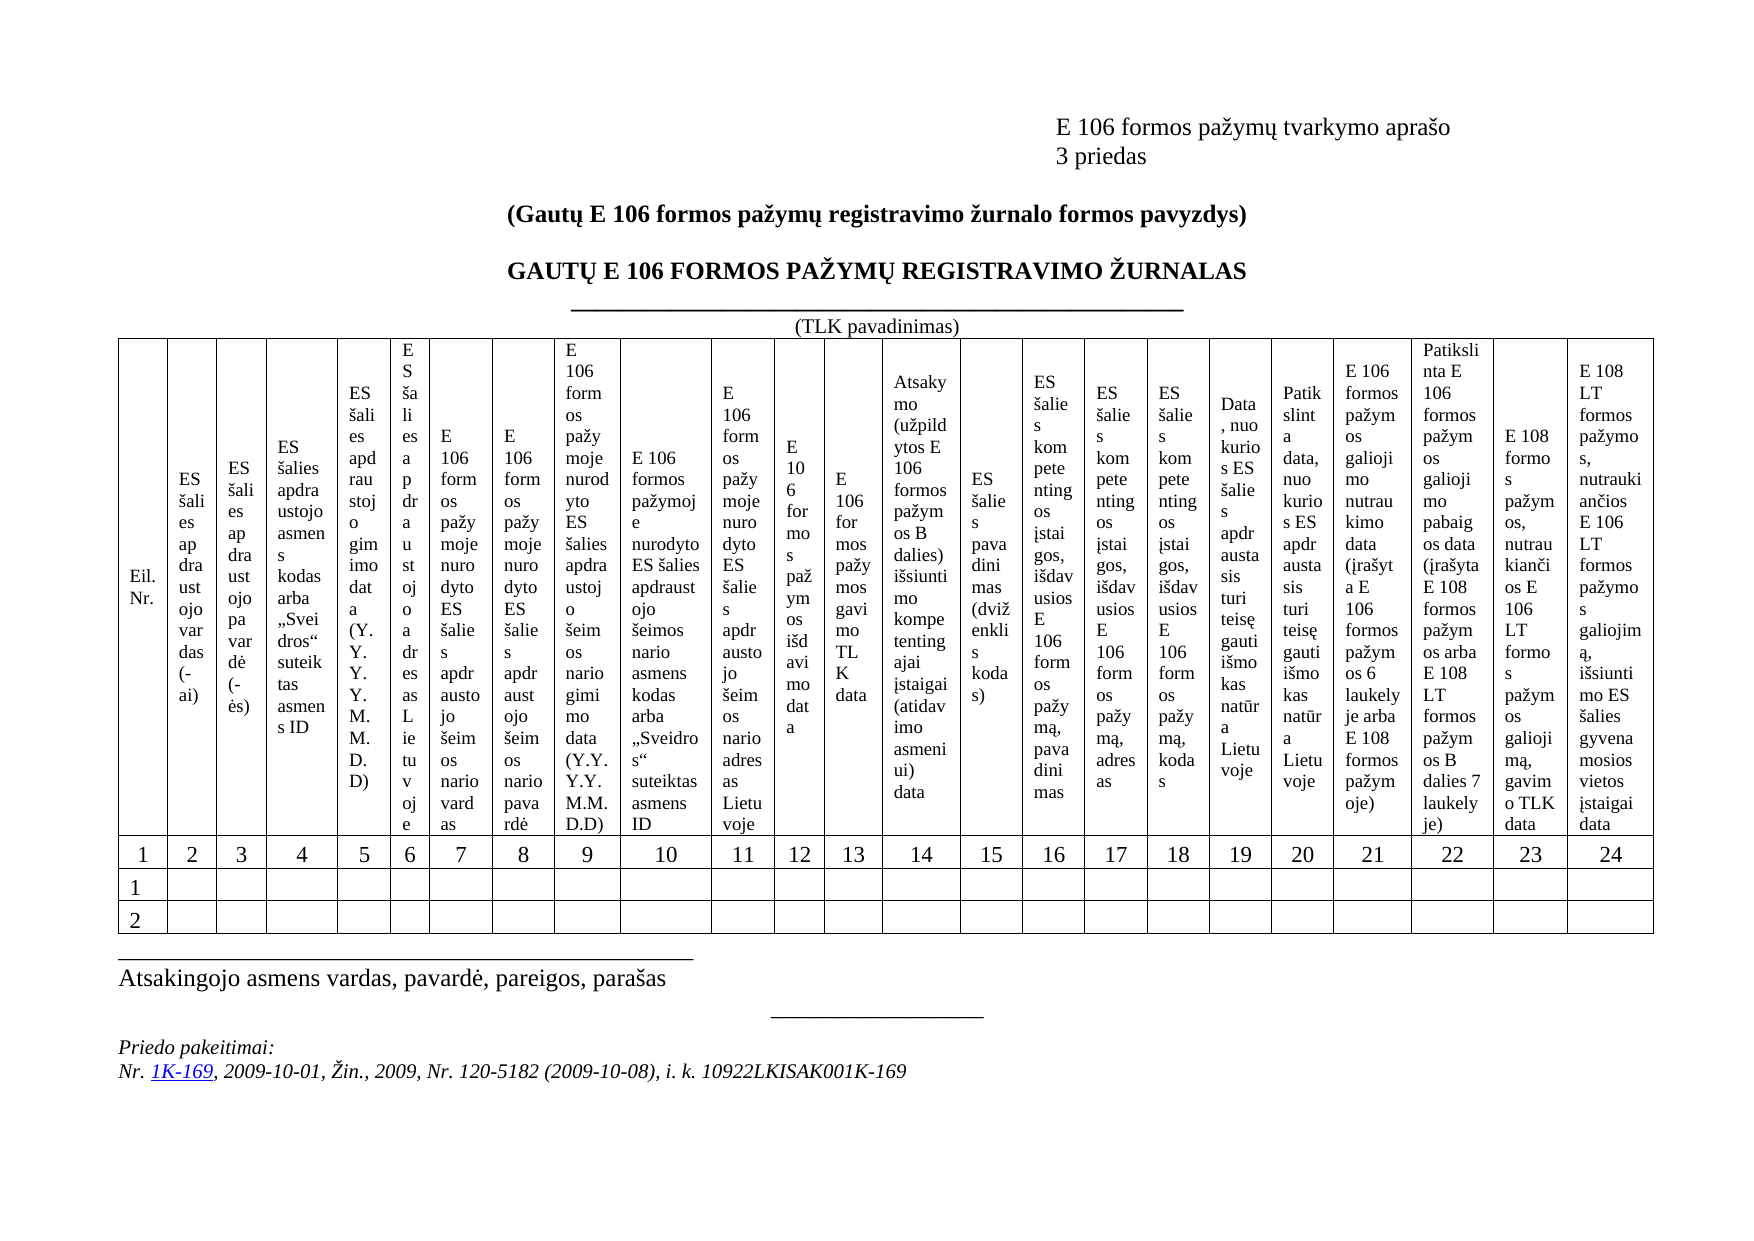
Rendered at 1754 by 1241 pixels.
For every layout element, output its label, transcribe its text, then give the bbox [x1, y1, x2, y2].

table_header Patikslinta data, nuo kurios ES apdraustasis turi teisę gauti išmokas natūra Lietuvoje [1272, 339, 1333, 835]
table_header E 106 formos pažymos išdavimo data [775, 339, 824, 835]
text Priedo pakeitimai: [118, 1035, 1636, 1059]
table_header Patikslinta E 106 formos pažymos galiojimo pabaigos data (įrašyta E 108 formos pažymos arba E 108 LT formos pažymos B dalies 7 laukelyje) [1412, 339, 1493, 835]
table_cell [1272, 869, 1333, 900]
table_cell 21 [1334, 836, 1411, 867]
table_cell [493, 869, 554, 900]
text ______________________________________________ [118, 934, 1636, 963]
table_header E 108 formos pažymos, nutraukiančios E 106 LT formos pažymos galiojimą, gavimo TLK data [1494, 339, 1567, 835]
table_cell [217, 901, 266, 933]
table_header ES šalies apdraustojo pavardė (-ės) [217, 339, 266, 835]
text _________________ [118, 992, 1636, 1020]
table_cell [1334, 869, 1411, 900]
table_cell [338, 869, 390, 900]
table_cell [217, 869, 266, 900]
table_cell [883, 869, 960, 900]
table_header E 106 formos pažymos gavimo TLK data [825, 339, 882, 835]
table_cell 17 [1085, 836, 1147, 867]
table_cell 19 [1210, 836, 1271, 867]
table_cell 2 [168, 836, 216, 867]
table_cell [267, 869, 337, 900]
table_cell [391, 869, 429, 900]
table_cell [1210, 901, 1271, 933]
table_cell [1148, 869, 1209, 900]
table_cell 22 [1412, 836, 1493, 867]
table_cell 7 [430, 836, 492, 867]
table_cell [961, 869, 1022, 900]
table_cell [1148, 901, 1209, 933]
text E 106 formos pažymų tvarkymo aprašo [1056, 112, 1636, 141]
table_cell [621, 869, 711, 900]
table_cell [1023, 901, 1084, 933]
table_cell [775, 901, 824, 933]
table_header ES šalies kompetentingos įstaigos, išdavusios E 106 formos pažymą, pavadinimas [1023, 339, 1084, 835]
table_header ES šalies apdraustojo gimimo data (Y.Y.Y.Y.M.M.D.D) [338, 339, 390, 835]
table_cell 9 [555, 836, 620, 867]
table_header ES šalies pavadinimas (dviženklis kodas) [961, 339, 1022, 835]
table_cell [1085, 901, 1147, 933]
table_cell 4 [267, 836, 337, 867]
table_header E 106 formos pažymoje nurodyto ES šalies apdraustojo šeimos nario adresas Lietuvoje [712, 339, 774, 835]
table_cell [1210, 869, 1271, 900]
text 3 priedas [1056, 141, 1636, 170]
table_header Atsakymo (užpildytos E 106 formos pažymos B dalies) išsiuntimo kompetentingajai įstaigai (atidavimo asmeniui) data [883, 339, 960, 835]
table_cell [1085, 869, 1147, 900]
table_cell 10 [621, 836, 711, 867]
table_cell [825, 869, 882, 900]
table_cell [391, 901, 429, 933]
table_cell [621, 901, 711, 933]
table_header ES šalies kompetentingos įstaigos, išdavusios E 106 formos pažymą, kodas [1148, 339, 1209, 835]
table_header E 108 LT formos pažymos, nutraukiančios E 106 LT formos pažymos galiojimą, išsiuntimo ES šalies gyvenamosios vietos įstaigai data [1568, 339, 1653, 835]
table_cell [775, 869, 824, 900]
table_cell [712, 901, 774, 933]
table_cell [1494, 901, 1567, 933]
table_header E 106 formos pažymoje nurodyto ES šalies apdraustojo šeimos nario vardas [430, 339, 492, 835]
text Nr. 1K-169, 2009-10-01, Žin., 2009, Nr. 120-5182 (2009-10-08), i. k. 10922LKISAK001K-169 [118, 1059, 1636, 1083]
table_cell 12 [775, 836, 824, 867]
table_cell [168, 869, 216, 900]
table_header Data, nuo kurios ES šalies apdraustasis turi teisę gauti išmokas natūra Lietuvoje [1210, 339, 1271, 835]
table_cell [825, 901, 882, 933]
table_cell 15 [961, 836, 1022, 867]
table_cell [1568, 869, 1653, 900]
table_cell [883, 901, 960, 933]
table_cell [430, 869, 492, 900]
text (TLK pavadinimas) [118, 314, 1636, 338]
table_header E 106 formos pažymoje nurodyto ES šalies apdraustojo šeimos nario gimimo data (Y.Y.Y.Y.M.M.D.D) [555, 339, 620, 835]
table_cell 5 [338, 836, 390, 867]
table_cell [1568, 901, 1653, 933]
table_cell [1412, 901, 1493, 933]
text Atsakingojo asmens vardas, pavardė, pareigos, parašas [118, 963, 1636, 992]
table_cell 3 [217, 836, 266, 867]
table_header E 106 formos pažymoje nurodyto ES šalies apdraustojo šeimos nario asmens kodas arba „Sveidros“ suteiktas asmens ID [621, 339, 711, 835]
table_cell [267, 901, 337, 933]
table_cell [1494, 869, 1567, 900]
table_header E 106 formos pažymos galiojimo nutraukimo data (įrašyta E 106 formos pažymos 6 laukelyje arba E 108 formos pažymoje) [1334, 339, 1411, 835]
table_cell 20 [1272, 836, 1333, 867]
table_cell 18 [1148, 836, 1209, 867]
table_header ES šalies apdraustojo asmens kodas arba „Sveidros“ suteiktas asmens ID [267, 339, 337, 835]
table_cell 13 [825, 836, 882, 867]
table_header E 106 formos pažymoje nurodyto ES šalies apdraustojo šeimos nario pavardė [493, 339, 554, 835]
table_cell 24 [1568, 836, 1653, 867]
table_header ES šalies apdraustojo vardas (-ai) [168, 339, 216, 835]
text (Gautų E 106 formos pažymų registravimo žurnalo formos pavyzdys) [118, 199, 1636, 227]
table_cell [430, 901, 492, 933]
table_cell [555, 869, 620, 900]
table_header Eil. Nr. [119, 339, 167, 835]
table_cell [338, 901, 390, 933]
table_cell [1334, 901, 1411, 933]
table_cell 1 [119, 869, 167, 900]
table_cell 14 [883, 836, 960, 867]
table_cell 1 [119, 836, 167, 867]
table_cell [712, 869, 774, 900]
table_header ES šalies apdraustojo adresas Lietuvoje [391, 339, 429, 835]
table_cell 16 [1023, 836, 1084, 867]
table_cell [493, 901, 554, 933]
table_cell 23 [1494, 836, 1567, 867]
table_cell [961, 901, 1022, 933]
table_cell [1023, 869, 1084, 900]
text GAUTŲ E 106 FORMOS PAŽYMŲ REGISTRAVIMO ŽURNALAS [118, 256, 1636, 285]
table_cell 6 [391, 836, 429, 867]
table_cell 8 [493, 836, 554, 867]
table_header ES šalies kompetentingos įstaigos, išdavusios E 106 formos pažymą, adresas [1085, 339, 1147, 835]
table_cell 2 [119, 901, 167, 933]
text _________________________________________________ [118, 285, 1636, 314]
table_cell [555, 901, 620, 933]
table_cell 11 [712, 836, 774, 867]
table_cell [168, 901, 216, 933]
table_cell [1272, 901, 1333, 933]
table_cell [1412, 869, 1493, 900]
